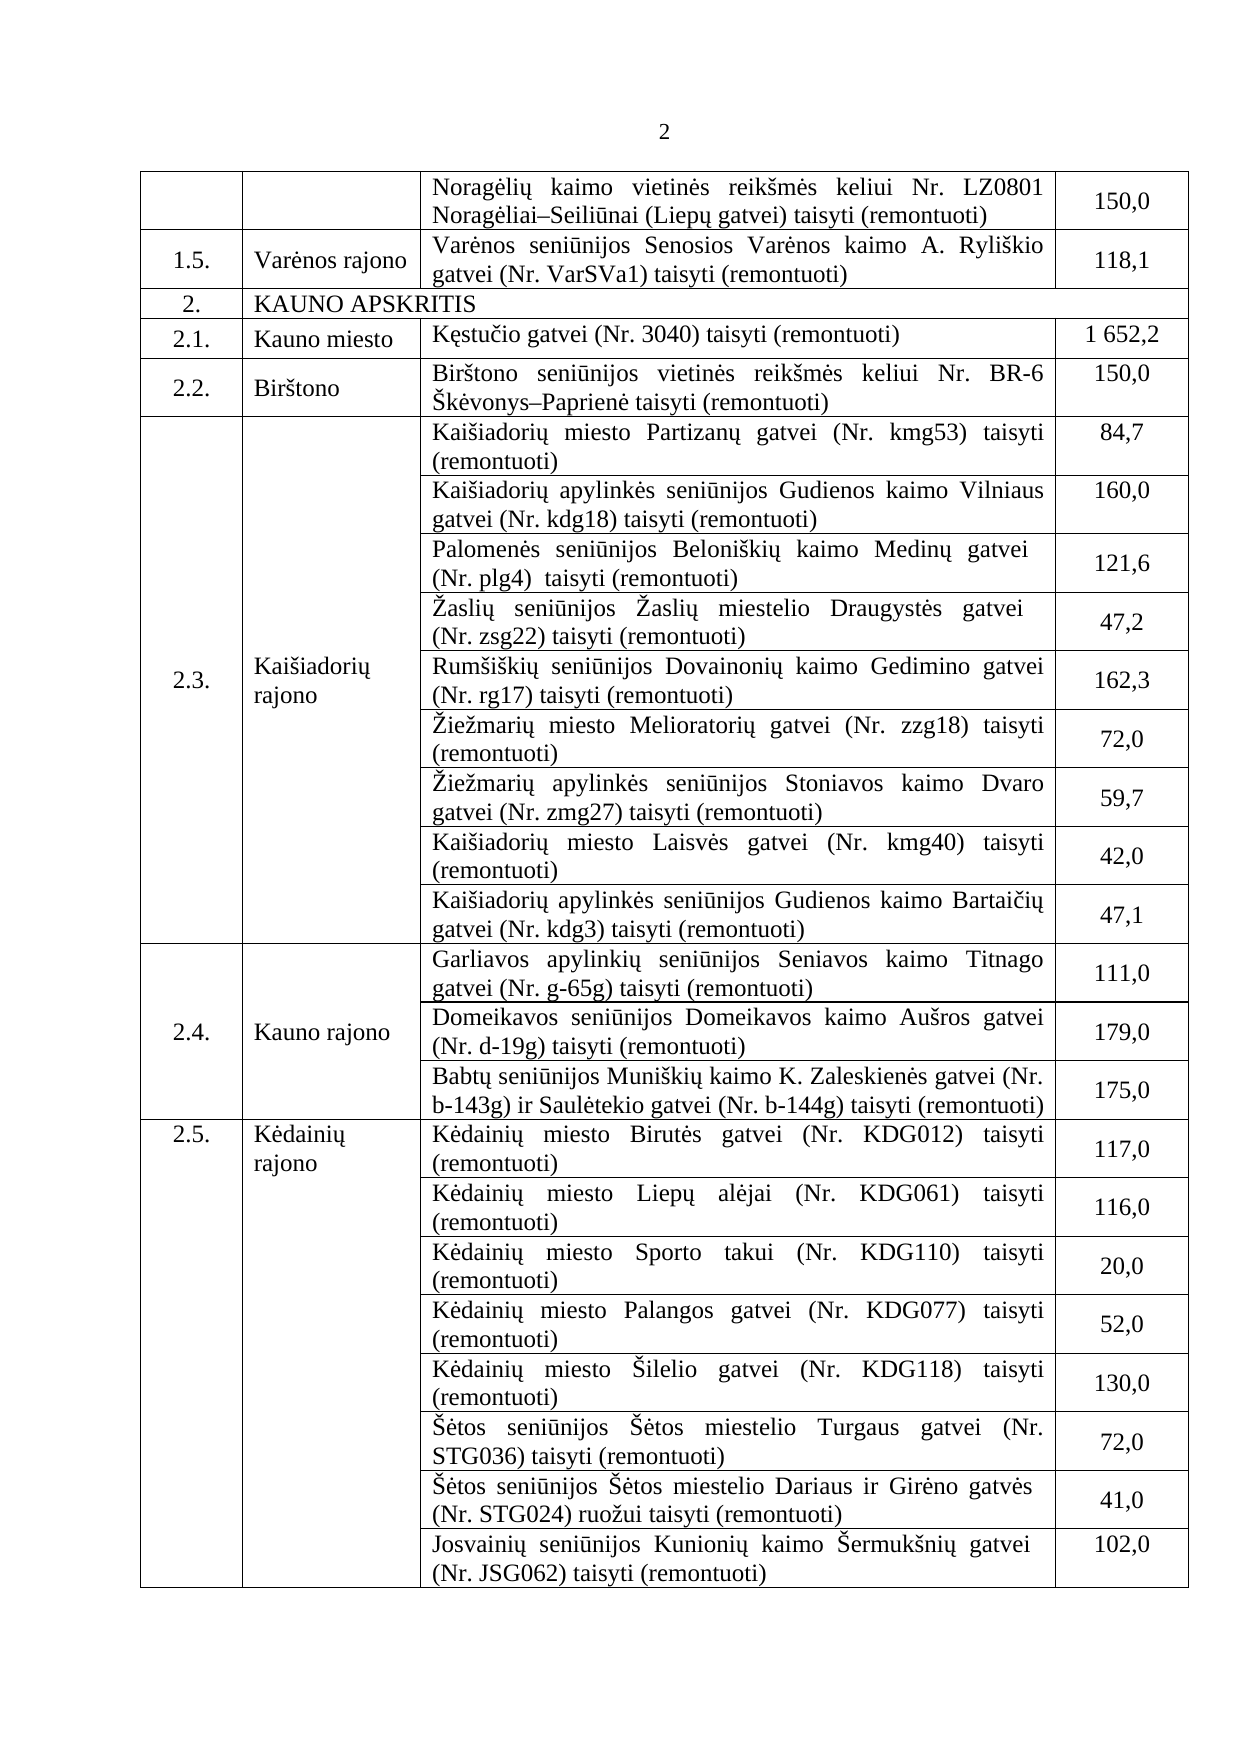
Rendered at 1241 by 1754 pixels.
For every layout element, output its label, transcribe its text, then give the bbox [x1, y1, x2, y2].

table_cell 72,0 [1056, 710, 1188, 767]
table_cell Kaišiadorių apylinkės seniūnijos Gudienos kaimo Bartaičių gatvei (Nr. kdg3) taisyti (remontuoti) [421, 885, 1055, 943]
table_cell Kėdainių miesto Liepų alėjai (Nr. KDG061) taisyti (remontuoti) [421, 1178, 1055, 1236]
table_cell 102,0 [1056, 1529, 1188, 1587]
table_cell Kauno miesto [243, 319, 420, 357]
table_cell 130,0 [1056, 1354, 1188, 1411]
table_cell Žaslių seniūnijos Žaslių miestelio Draugystės gatvei (Nr. zsg22) taisyti (remontuoti) [421, 593, 1055, 650]
table_cell 2. [141, 289, 242, 318]
table_cell Birštono seniūnijos vietinės reikšmės keliui Nr. BR-6 Škėvonys–Paprienė taisyti (remontuoti) [421, 359, 1055, 416]
table_cell 2.5. [141, 1120, 242, 1587]
table_cell [141, 172, 242, 229]
table_cell Žiežmarių miesto Melioratorių gatvei (Nr. zzg18) taisyti (remontuoti) [421, 710, 1055, 767]
table_cell Palomenės seniūnijos Beloniškių kaimo Medinų gatvei (Nr. plg4) taisyti (remontuoti) [421, 534, 1055, 592]
table_cell 1.5. [141, 230, 242, 288]
table_cell Žiežmarių apylinkės seniūnijos Stoniavos kaimo Dvaro gatvei (Nr. zmg27) taisyti (remontuoti) [421, 768, 1055, 826]
table_cell Rumšiškių seniūnijos Dovainonių kaimo Gedimino gatvei (Nr. rg17) taisyti (remontuoti) [421, 651, 1055, 709]
table_cell Kaišiadorių apylinkės seniūnijos Gudienos kaimo Vilniaus gatvei (Nr. kdg18) taisyti (remontuoti) [421, 476, 1055, 533]
table_cell 59,7 [1056, 768, 1188, 826]
table_cell 117,0 [1056, 1120, 1188, 1177]
table_cell Kėdainių rajono [243, 1120, 420, 1587]
table_cell 179,0 [1056, 1003, 1188, 1060]
table_cell 41,0 [1056, 1471, 1188, 1528]
table_cell Kėdainių miesto Sporto takui (Nr. KDG110) taisyti (remontuoti) [421, 1237, 1055, 1294]
table_cell Domeikavos seniūnijos Domeikavos kaimo Aušros gatvei (Nr. d-19g) taisyti (remontuoti) [421, 1003, 1055, 1060]
table_cell KAUNO APSKRITIS [243, 289, 1188, 318]
table_cell 118,1 [1056, 230, 1188, 288]
table_cell Šėtos seniūnijos Šėtos miestelio Turgaus gatvei (Nr. STG036) taisyti (remontuoti) [421, 1412, 1055, 1470]
table_cell Kęstučio gatvei (Nr. 3040) taisyti (remontuoti) [421, 319, 1055, 357]
table_cell Birštono [243, 359, 420, 416]
table_cell Kaišiadorių miesto Laisvės gatvei (Nr. kmg40) taisyti (remontuoti) [421, 827, 1055, 884]
table_cell 42,0 [1056, 827, 1188, 884]
table_cell Varėnos seniūnijos Senosios Varėnos kaimo A. Ryliškio gatvei (Nr. VarSVa1) taisyti (remontuoti) [421, 230, 1055, 288]
table_cell 47,1 [1056, 885, 1188, 943]
table_cell Šėtos seniūnijos Šėtos miestelio Dariaus ir Girėno gatvės (Nr. STG024) ruožui taisyti (remontuoti) [421, 1471, 1055, 1528]
table_cell 52,0 [1056, 1295, 1188, 1353]
table_cell 2.3. [141, 417, 242, 943]
table_cell 116,0 [1056, 1178, 1188, 1236]
table_cell 175,0 [1056, 1061, 1188, 1118]
table_cell 20,0 [1056, 1237, 1188, 1294]
table_cell 2.1. [141, 319, 242, 357]
table_cell 162,3 [1056, 651, 1188, 709]
table_cell Josvainių seniūnijos Kunionių kaimo Šermukšnių gatvei (Nr. JSG062) taisyti (remontuoti) [421, 1529, 1055, 1587]
table_cell 1 652,2 [1056, 319, 1188, 357]
table_cell 150,0 [1056, 172, 1188, 229]
table_cell [243, 172, 420, 229]
table_cell Kauno rajono [243, 944, 420, 1118]
table_cell Kaišiadorių miesto Partizanų gatvei (Nr. kmg53) taisyti (remontuoti) [421, 417, 1055, 474]
table_cell 121,6 [1056, 534, 1188, 592]
table_cell 150,0 [1056, 359, 1188, 416]
table_cell 160,0 [1056, 476, 1188, 533]
table_cell 47,2 [1056, 593, 1188, 650]
table_cell 111,0 [1056, 944, 1188, 1001]
table_cell 2.4. [141, 944, 242, 1118]
table_cell Garliavos apylinkių seniūnijos Seniavos kaimo Titnago gatvei (Nr. g-65g) taisyti (remontuoti) [421, 944, 1055, 1001]
table_cell Varėnos rajono [243, 230, 420, 288]
table_cell Kėdainių miesto Palangos gatvei (Nr. KDG077) taisyti (remontuoti) [421, 1295, 1055, 1353]
table_cell Kėdainių miesto Birutės gatvei (Nr. KDG012) taisyti (remontuoti) [421, 1120, 1055, 1177]
table_cell 84,7 [1056, 417, 1188, 474]
table_cell Kaišiadorių rajono [243, 417, 420, 943]
table_cell Noragėlių kaimo vietinės reikšmės keliui Nr. LZ0801 Noragėliai–Seiliūnai (Liepų gatvei) taisyti (remontuoti) [421, 172, 1055, 229]
table_cell Babtų seniūnijos Muniškių kaimo K. Zaleskienės gatvei (Nr. b-143g) ir Saulėtekio gatvei (Nr. b-144g) taisyti (remontuoti) [421, 1061, 1055, 1118]
table_cell 2.2. [141, 359, 242, 416]
table_cell Kėdainių miesto Šilelio gatvei (Nr. KDG118) taisyti (remontuoti) [421, 1354, 1055, 1411]
table_cell 72,0 [1056, 1412, 1188, 1470]
